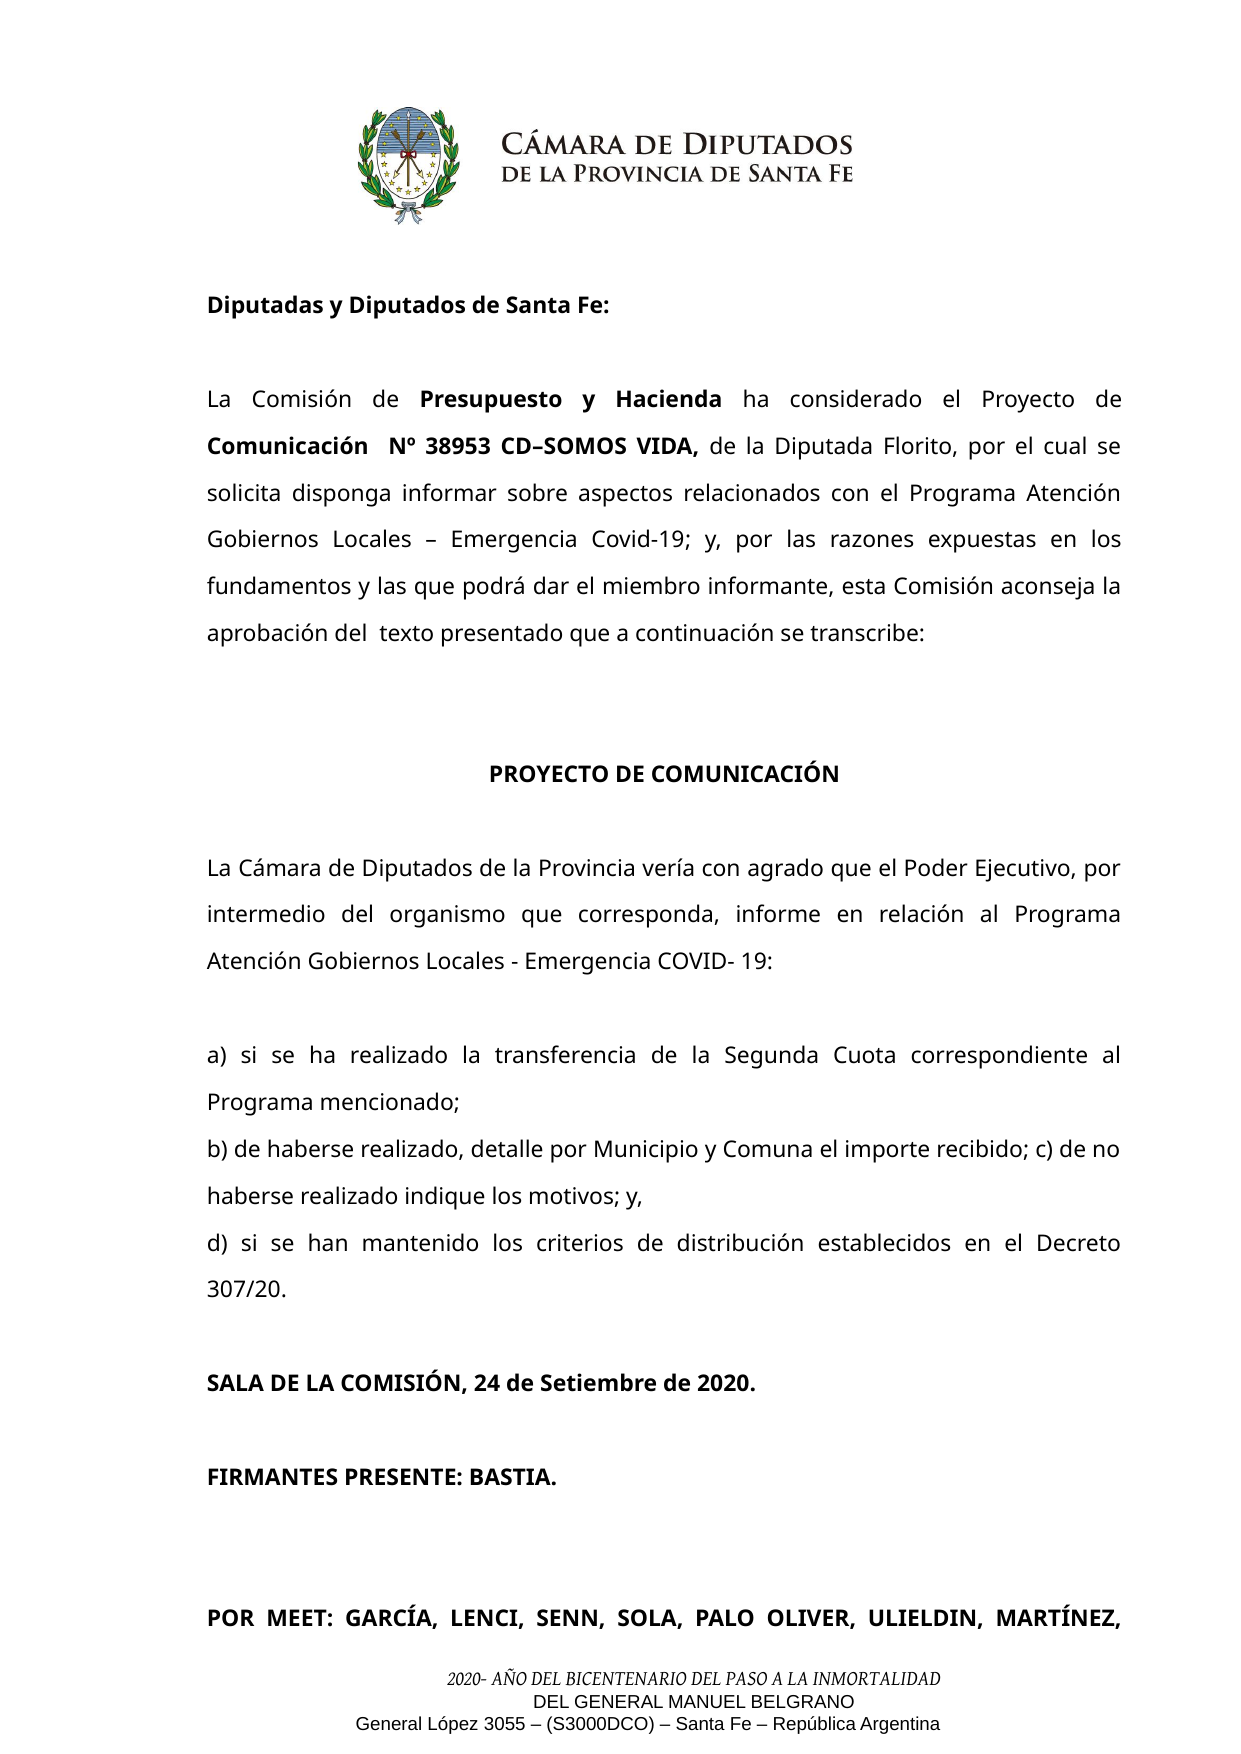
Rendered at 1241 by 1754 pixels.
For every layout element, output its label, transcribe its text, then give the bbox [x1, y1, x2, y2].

text a) si se ha realizado la transferencia de la Segunda Cuota correspondiente al Programa mencionado; [207, 1039, 1122, 1117]
text b) de haberse realizado, detalle por Municipio y Comuna el importe recibido; c) de no haberse realizado indique los motivos; y, [207, 1133, 1122, 1211]
picture [357, 107, 853, 229]
text SALA DE LA COMISIÓN, 24 de Setiembre de 2020. [207, 1367, 1122, 1398]
text FIRMANTES PRESENTE: BASTIA. [207, 1461, 1122, 1492]
text PROYECTO DE COMUNICACIÓN [207, 758, 1122, 789]
text La Comisión de Presupuesto y Hacienda ha considerado el Proyecto de Comunicación Nº 38953 CD–SOMOS VIDA, de la Diputada Florito, por el cual se solicita disponga informar sobre aspectos relacionados con el Programa Atención Gobiernos Locales – Emergencia Covid-19; y, por las razones expuestas en los fundamentos y las que podrá dar el miembro informante, esta Comisión aconseja la aprobación del texto presentado que a continuación se transcribe: [207, 383, 1122, 648]
text La Cámara de Diputados de la Provincia vería con agrado que el Poder Ejecutivo, por intermedio del organismo que corresponda, informe en relación al Programa Atención Gobiernos Locales - Emergencia COVID- 19: [207, 852, 1122, 977]
text d) si se han mantenido los criterios de distribución establecidos en el Decreto 307/20. [207, 1227, 1122, 1305]
text Diputadas y Diputados de Santa Fe: [207, 289, 1122, 320]
text POR MEET: GARCÍA, LENCI, SENN, SOLA, PALO OLIVER, ULIELDIN, MARTÍNEZ, [207, 1602, 1122, 1633]
